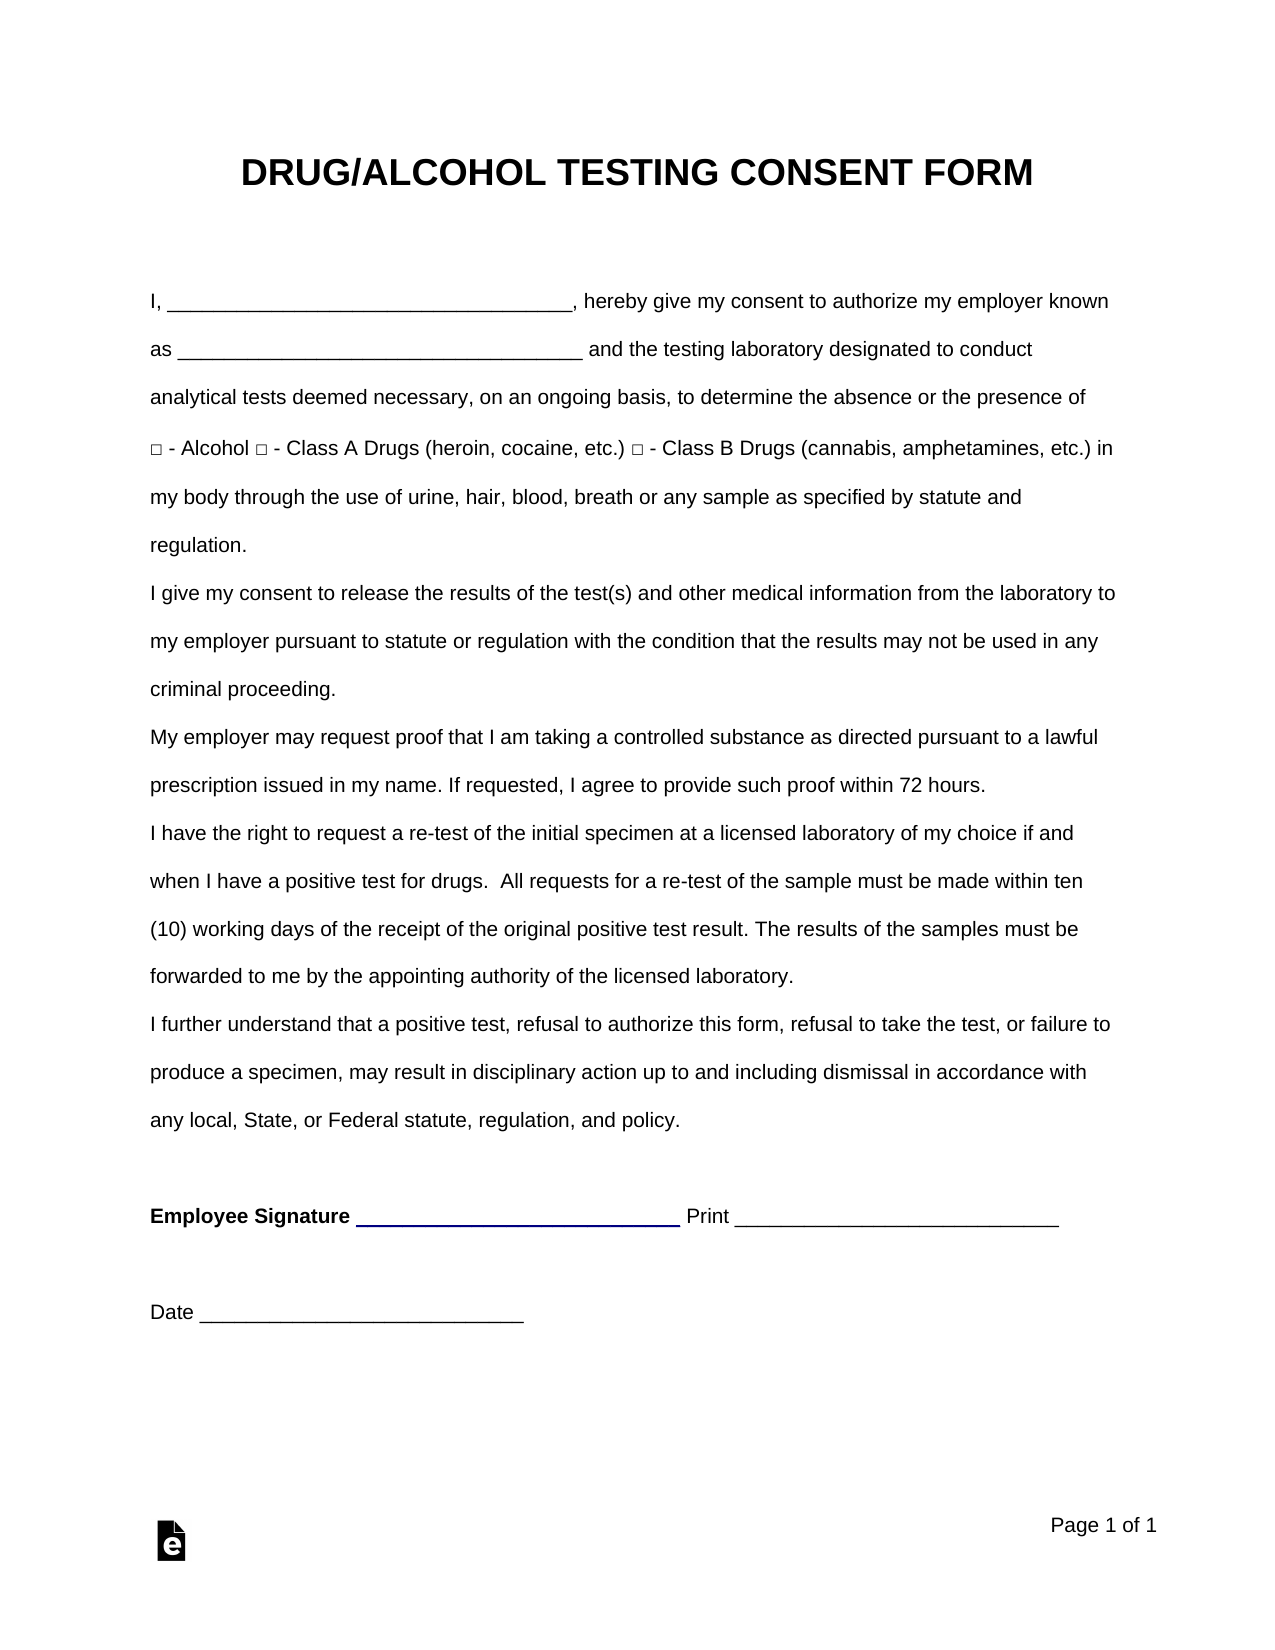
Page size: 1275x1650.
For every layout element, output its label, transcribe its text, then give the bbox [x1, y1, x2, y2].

text I give my consent to release the results of the test(s) and other medical information from the laboratory to my employer pursuant to statute or regulation with the condition that the results may not be used in any criminal proceeding. [150, 581, 1125, 701]
text Employee Signature ____________________________ Print ____________________________ [150, 1204, 1125, 1228]
text Date ____________________________ [150, 1300, 1125, 1324]
text My employer may request proof that I am taking a controlled substance as directed pursuant to a lawful prescription issued in my name. If requested, I agree to provide such proof within 72 hours. [150, 725, 1125, 797]
text I, ___________________________________, hereby give my consent to authorize my employer known as ___________________________________ and the testing laboratory designated to conduct analytical tests deemed necessary, on an ongoing basis, to determine the absence or the presence of [150, 289, 1125, 409]
text I have the right to request a re-test of the initial specimen at a licensed laboratory of my choice if and when I have a positive test for drugs. All requests for a re-test of the sample must be made within ten (10) working days of the receipt of the original positive test result. The results of the samples must be forwarded to me by the appointing authority of the licensed laboratory. [150, 821, 1125, 988]
text I further understand that a positive test, refusal to authorize this form, refusal to take the test, or failure to produce a specimen, may result in disciplinary action up to and including dismissal in accordance with any local, State, or Federal statute, regulation, and policy. [150, 1012, 1125, 1132]
text ☐ - Alcohol ☐ - Class A Drugs (heroin, cocaine, etc.) ☐ - Class B Drugs (cannabis, amphetamines, etc.) in my body through the use of urine, hair, blood, breath or any sample as specified by statute and regulation. [150, 433, 1125, 557]
text DRUG/ALCOHOL TESTING CONSENT FORM [150, 150, 1125, 193]
